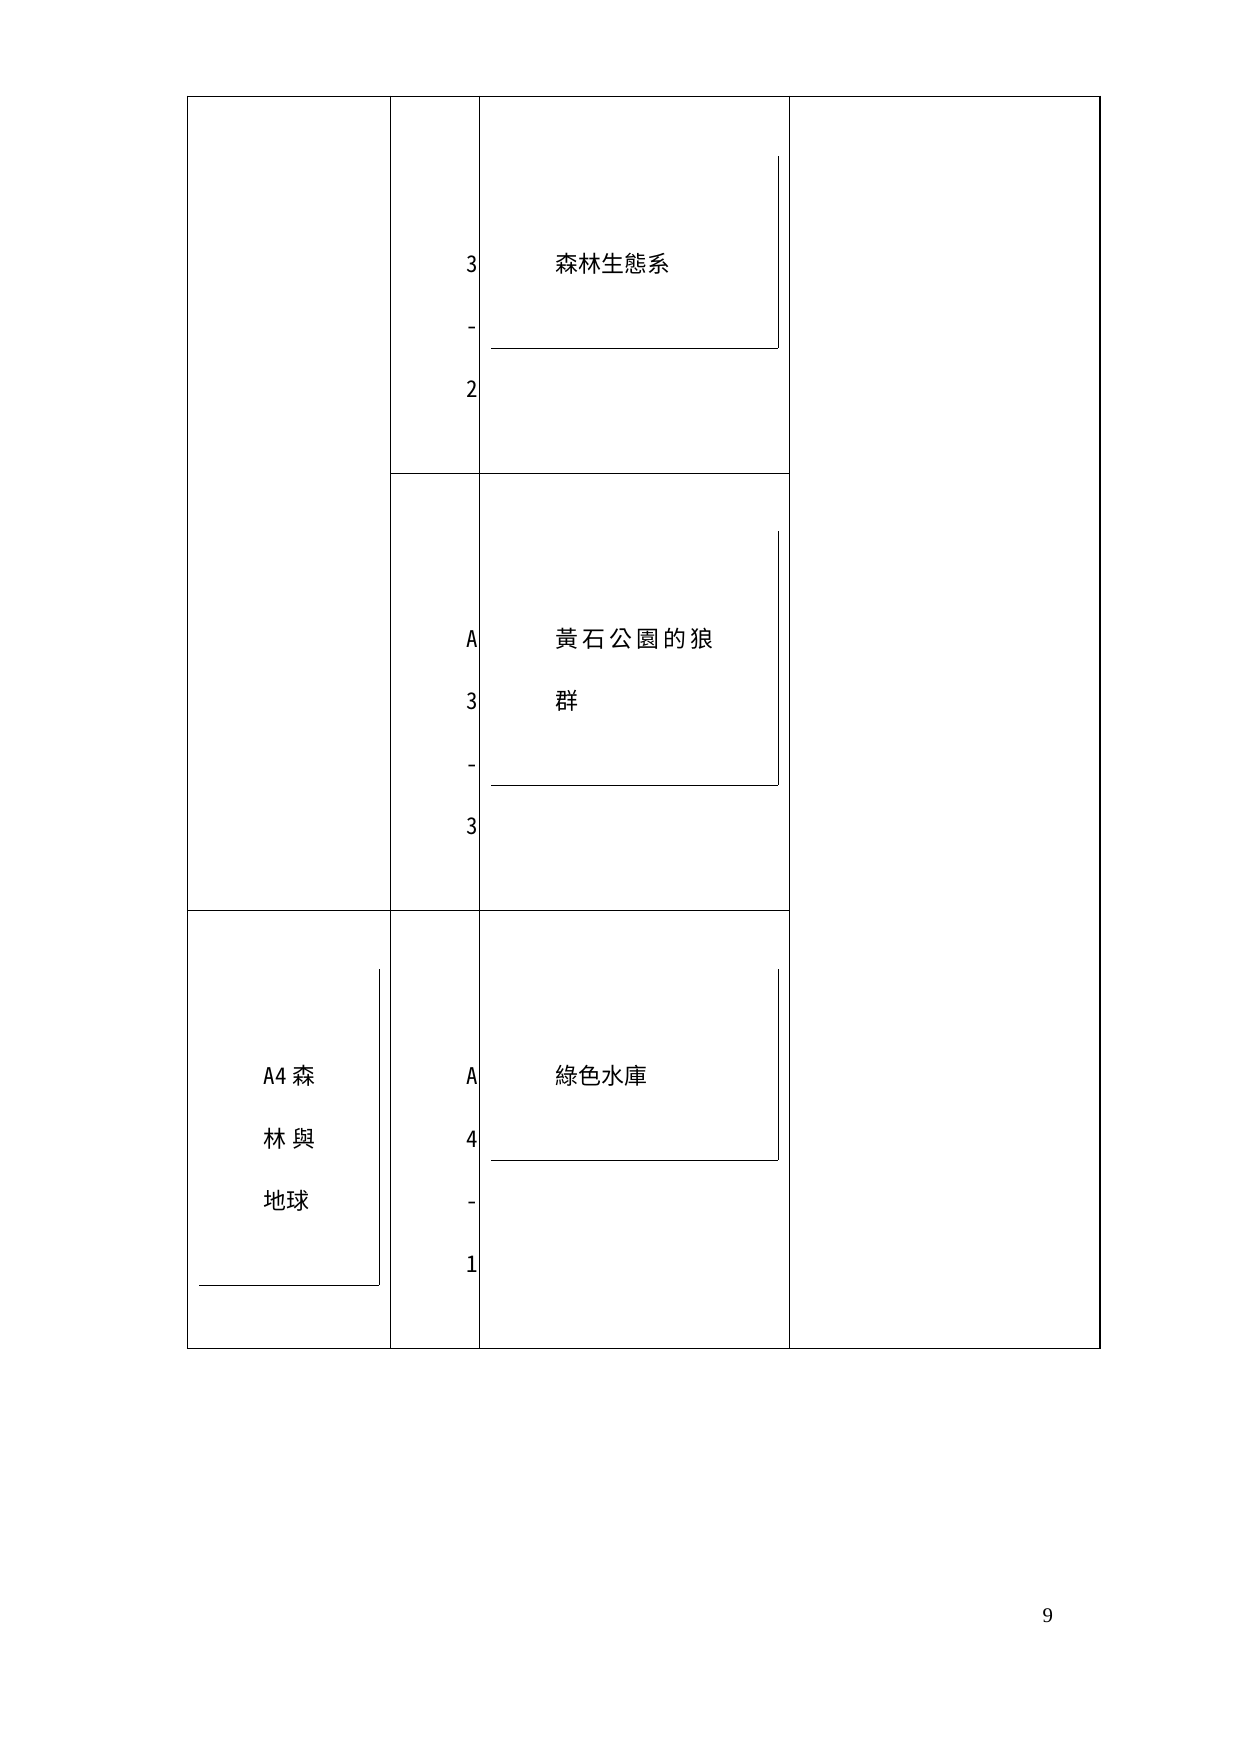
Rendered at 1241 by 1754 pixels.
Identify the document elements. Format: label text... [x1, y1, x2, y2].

table_cell 綠色水庫 [480, 911, 789, 1348]
table_cell 3-2 [391, 97, 479, 473]
table_cell A3-3 [391, 474, 479, 910]
table_cell [790, 97, 1099, 1348]
table_cell [188, 97, 390, 910]
table_cell A4-1 [391, 911, 479, 1348]
table_cell 黃石公園的狼群 [480, 474, 789, 910]
table_cell 森林生態系 [480, 97, 789, 473]
table_cell A4森林與地球 [188, 911, 390, 1348]
